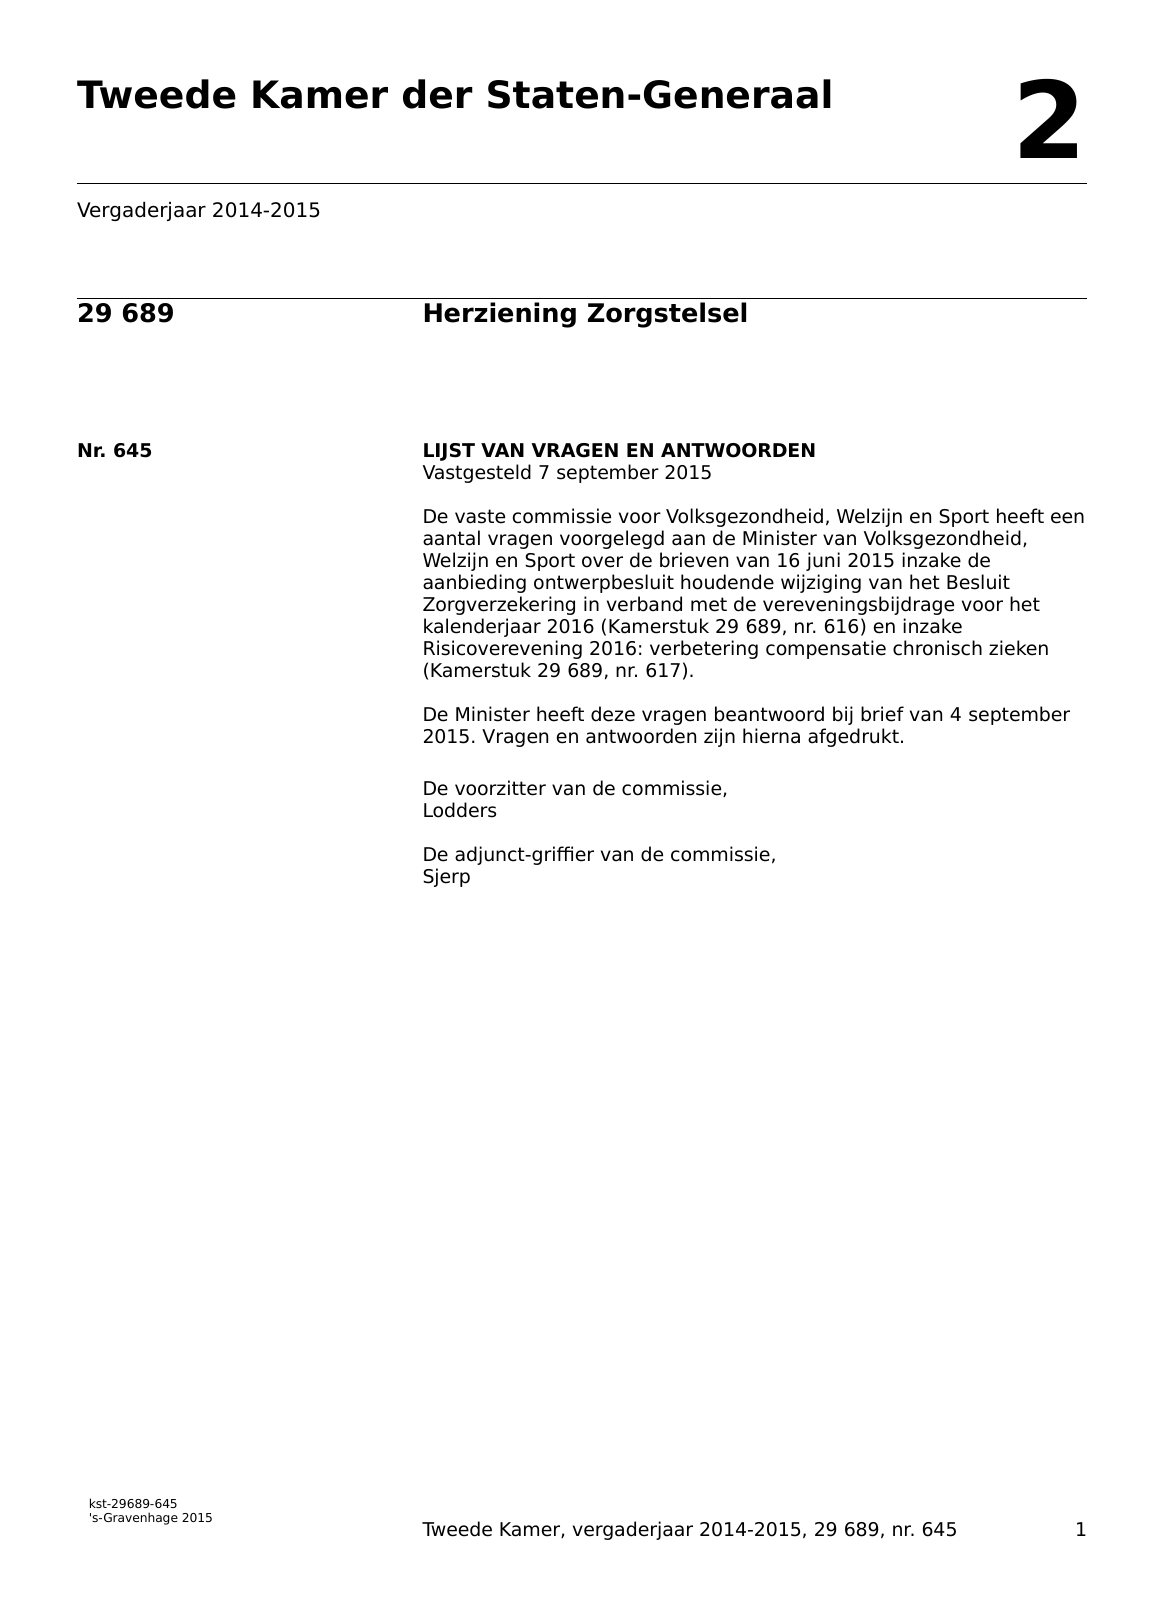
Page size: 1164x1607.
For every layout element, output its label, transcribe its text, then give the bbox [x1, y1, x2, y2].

table_header Tweede Kamer der Staten-Generaal [77, 59, 886, 183]
text De voorzitter van de commissie, Lodders [422, 778, 1087, 822]
subtitle Nr. 645 LIJST VAN VRAGEN EN ANTWOORDEN [77, 440, 1087, 462]
text De Minister heeft deze vragen beantwoord bij brief van 4 september 2015. Vragen en antwoorden zijn hierna afgedrukt. [422, 704, 1087, 748]
text 's-Gravenhage 2015 [88, 1511, 323, 1525]
text Vastgesteld 7 september 2015 [422, 462, 1087, 484]
text kst-29689-645 [88, 1497, 323, 1511]
text De adjunct-griffier van de commissie, Sjerp [422, 844, 1087, 888]
table_cell Vergaderjaar 2014-2015 [77, 184, 1087, 298]
table_header 2 [886, 59, 1087, 183]
text De vaste commissie voor Volksgezondheid, Welzijn en Sport heeft een aantal vragen voorgelegd aan de Minister van Volksgezondheid, Welzijn en Sport over de brieven van 16 juni 2015 inzake de aanbieding ontwerpbesluit houdende wijziging van het Besluit Zorgverzekering in verband met de vereveningsbijdrage voor het kalenderjaar 2016 (Kamerstuk 29 689, nr. 616) en inzake Risicoverevening 2016: verbetering compensatie chronisch zieken (Kamerstuk 29 689, nr. 617). [422, 506, 1087, 682]
subtitle 29 689 Herziening Zorgstelsel [77, 299, 1087, 329]
